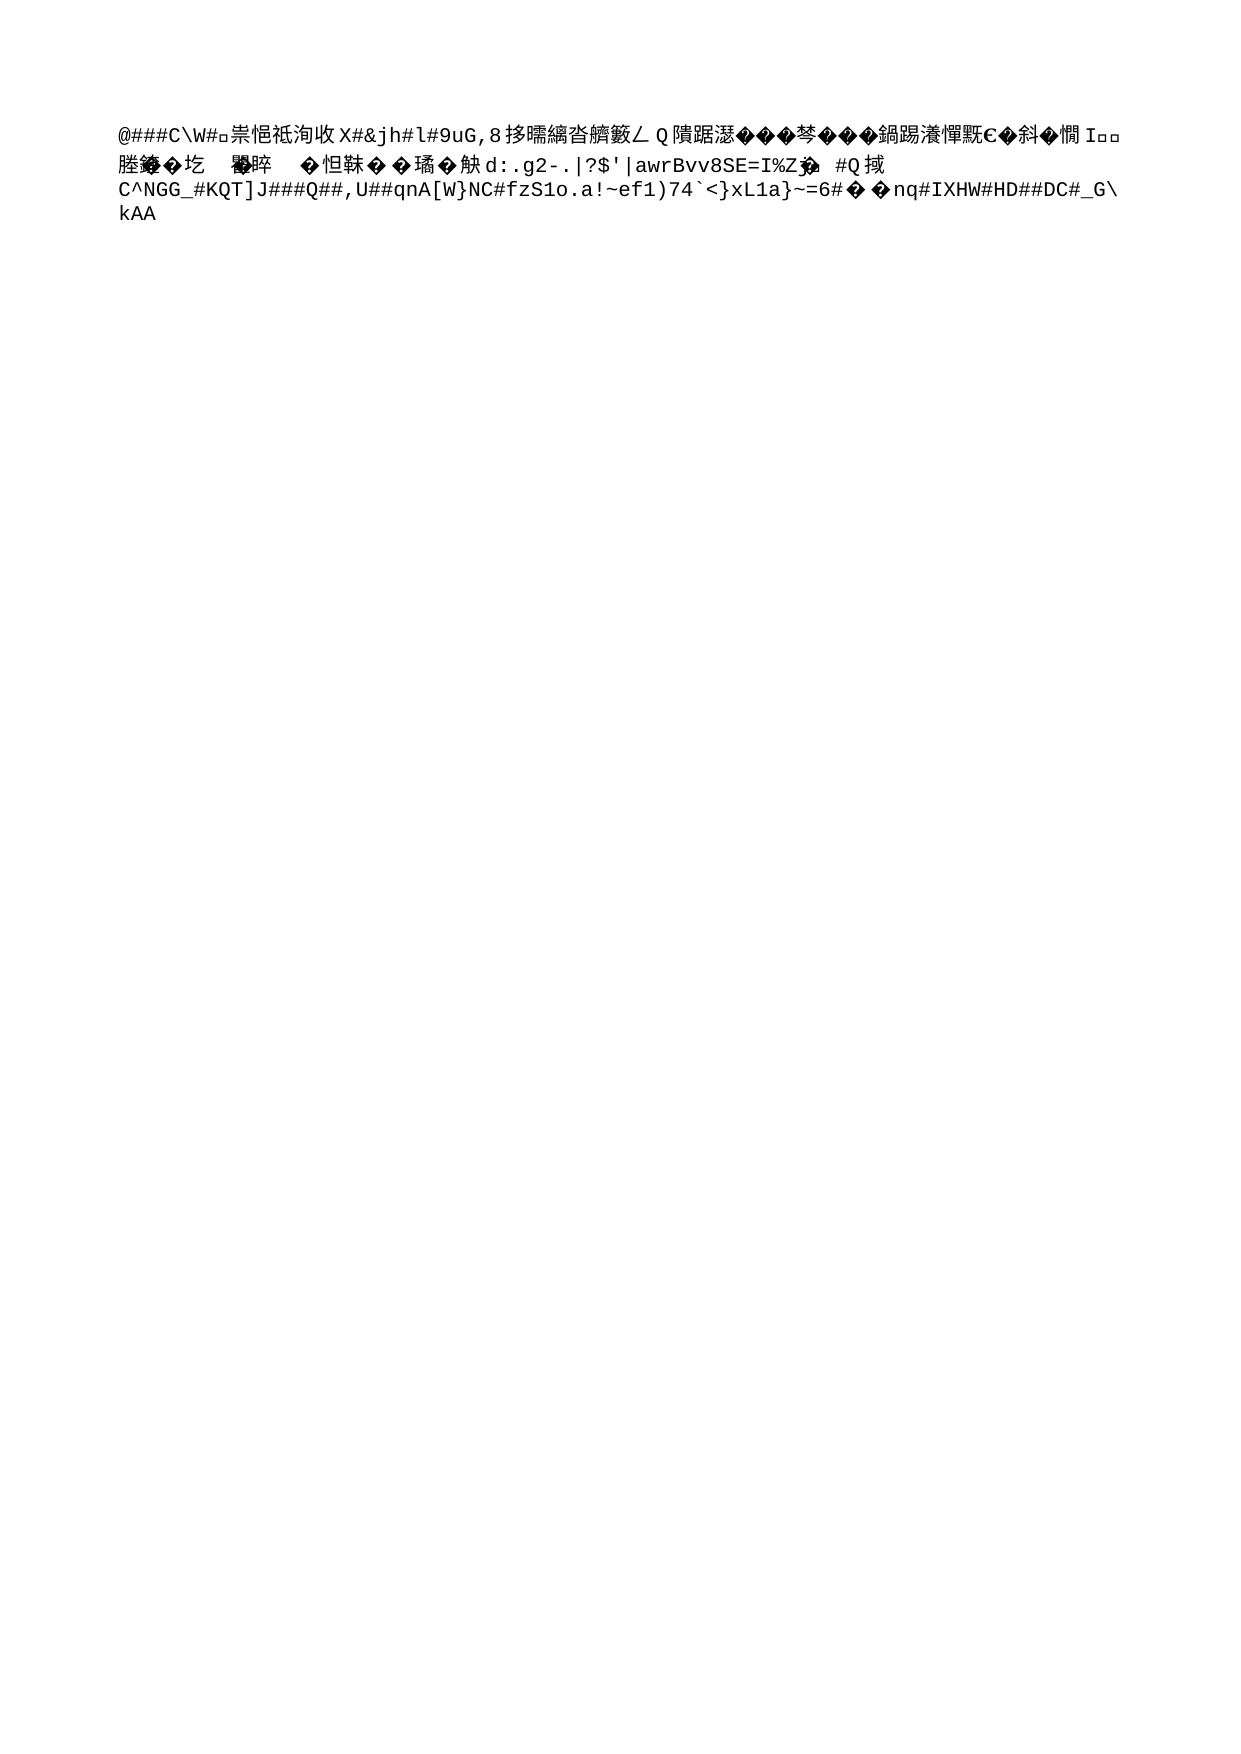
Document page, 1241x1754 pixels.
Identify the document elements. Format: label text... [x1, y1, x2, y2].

text @###C\W#祟悒祗洵收X#&jh#l#9uG,8拸曘縭沓艩籔ㄥQ隤踞濏���棽���鍋踢瀁憚黖�斜�憪I塍鍷��圪�瞿睟�怛靺��璚�觖d:.g2-.|?$'|awrBvv8SE=I%Zj�#Q掝C^NGG_#KQT]J###Q##,U##qnA[W}NC#fzS1o.a!~ef1)74`<}xL1a}~=6#��nq#IXHW#HD##DC#_G\kAA [118, 118, 1122, 226]
